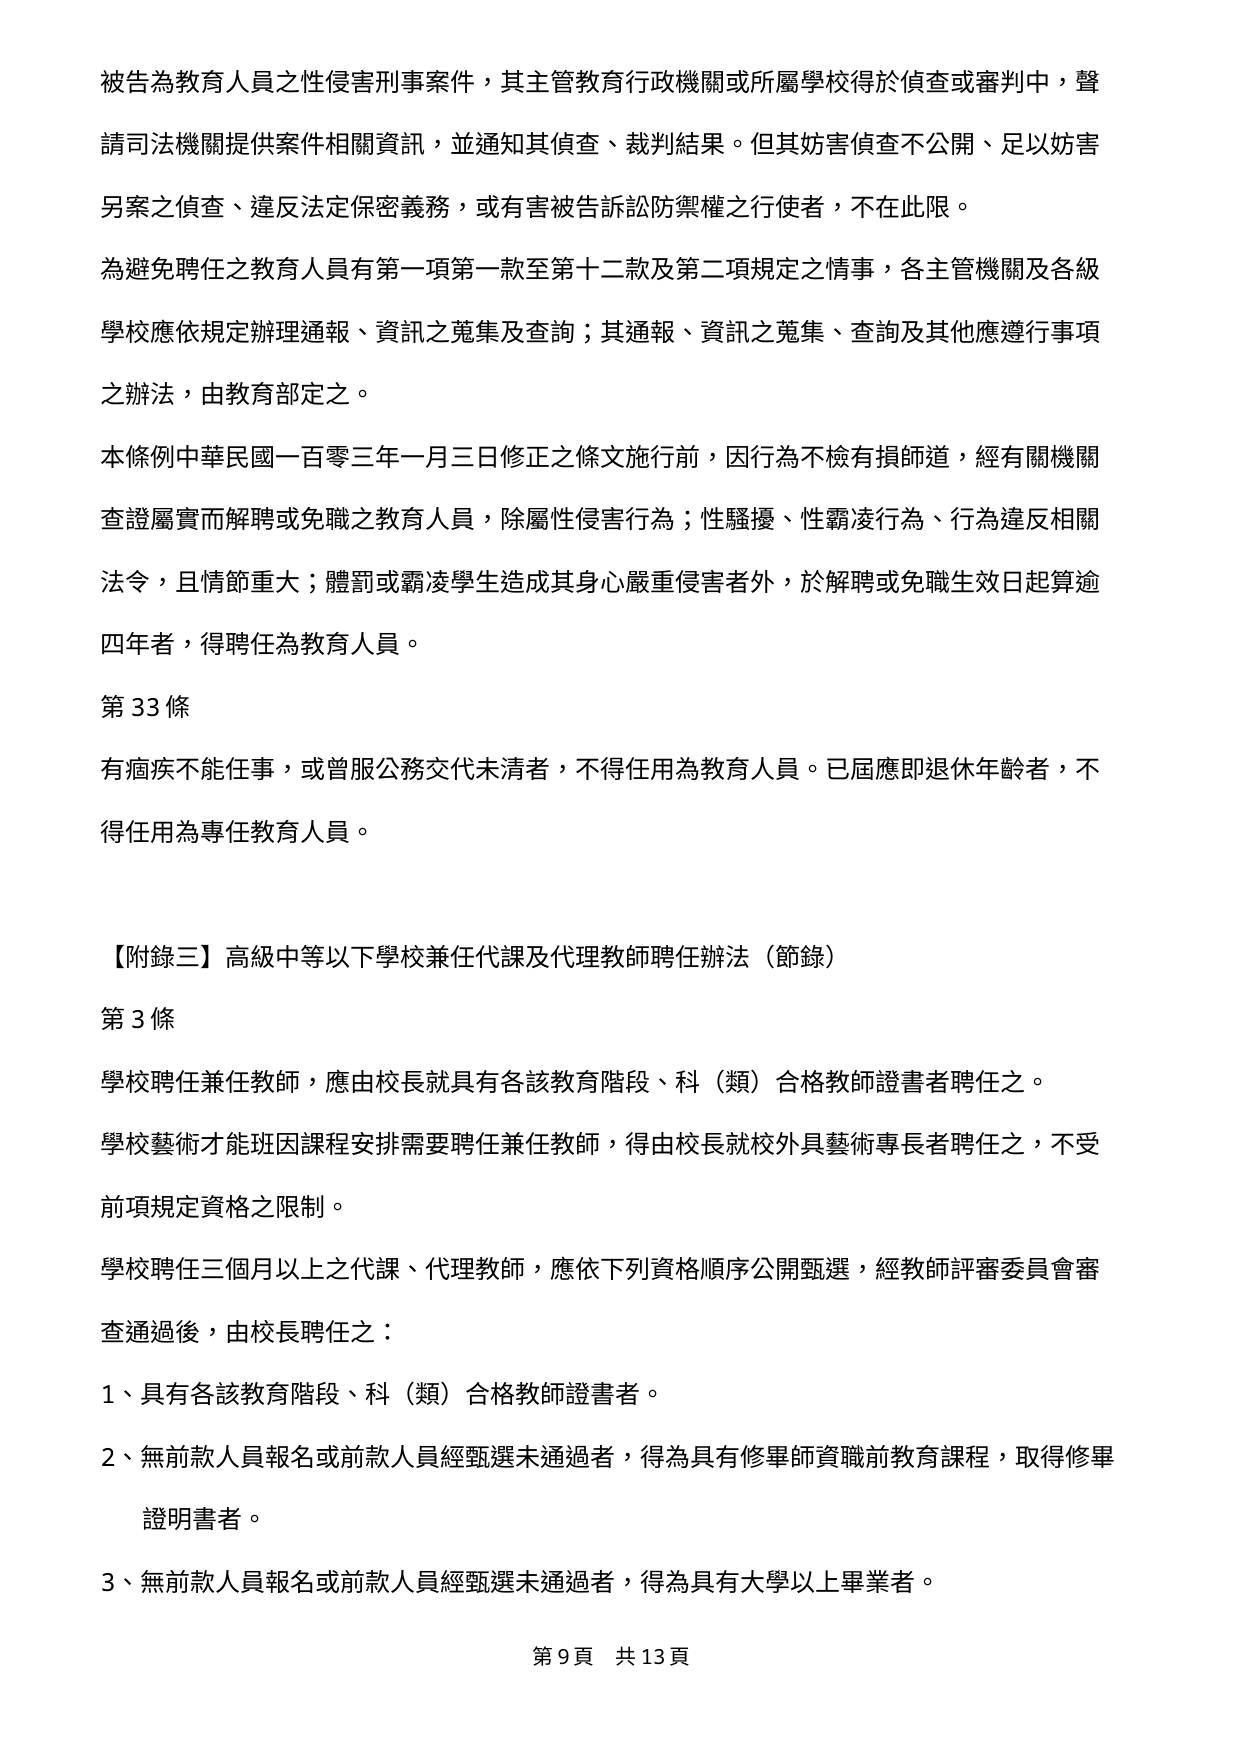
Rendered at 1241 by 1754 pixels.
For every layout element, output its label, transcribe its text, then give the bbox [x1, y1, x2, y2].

list 無前款人員報名或前款人員經甄選未通過者，得為具有修畢師資職前教育課程，取得修畢證明書者。 [100, 1414, 1122, 1539]
text 學校藝術才能班因課程安排需要聘任兼任教師，得由校長就校外具藝術專長者聘任之，不受前項規定資格之限制。 [100, 1101, 1122, 1226]
list 無前款人員報名或前款人員經甄選未通過者，得為具有大學以上畢業者。 [100, 1539, 1122, 1601]
text 學校聘任兼任教師，應由校長就具有各該教育階段、科（類）合格教師證書者聘任之。 [100, 1039, 1122, 1101]
text 【附錄三】高級中等以下學校兼任代課及代理教師聘任辦法（節錄） [100, 914, 1122, 976]
text 有痼疾不能任事，或曾服公務交代未清者，不得任用為教育人員。已屆應即退休年齡者，不得任用為專任教育人員。 [100, 726, 1122, 851]
text 為避免聘任之教育人員有第一項第一款至第十二款及第二項規定之情事，各主管機關及各級學校應依規定辦理通報、資訊之蒐集及查詢；其通報、資訊之蒐集、查詢及其他應遵行事項之辦法，由教育部定之。 [100, 226, 1122, 414]
text 第3條 [100, 976, 1122, 1039]
text 被告為教育人員之性侵害刑事案件，其主管教育行政機關或所屬學校得於偵查或審判中，聲請司法機關提供案件相關資訊，並通知其偵查、裁判結果。但其妨害偵查不公開、足以妨害另案之偵查、違反法定保密義務，或有害被告訴訟防禦權之行使者，不在此限。 [100, 39, 1122, 226]
text 學校聘任三個月以上之代課、代理教師，應依下列資格順序公開甄選，經教師評審委員會審查通過後，由校長聘任之： [100, 1226, 1122, 1351]
list 具有各該教育階段、科（類）合格教師證書者。 [100, 1351, 1122, 1414]
text 第33條 [100, 664, 1122, 726]
text 本條例中華民國一百零三年一月三日修正之條文施行前，因行為不檢有損師道，經有關機關查證屬實而解聘或免職之教育人員，除屬性侵害行為；性騷擾、性霸凌行為、行為違反相關法令，且情節重大；體罰或霸凌學生造成其身心嚴重侵害者外，於解聘或免職生效日起算逾四年者，得聘任為教育人員。 [100, 414, 1122, 664]
